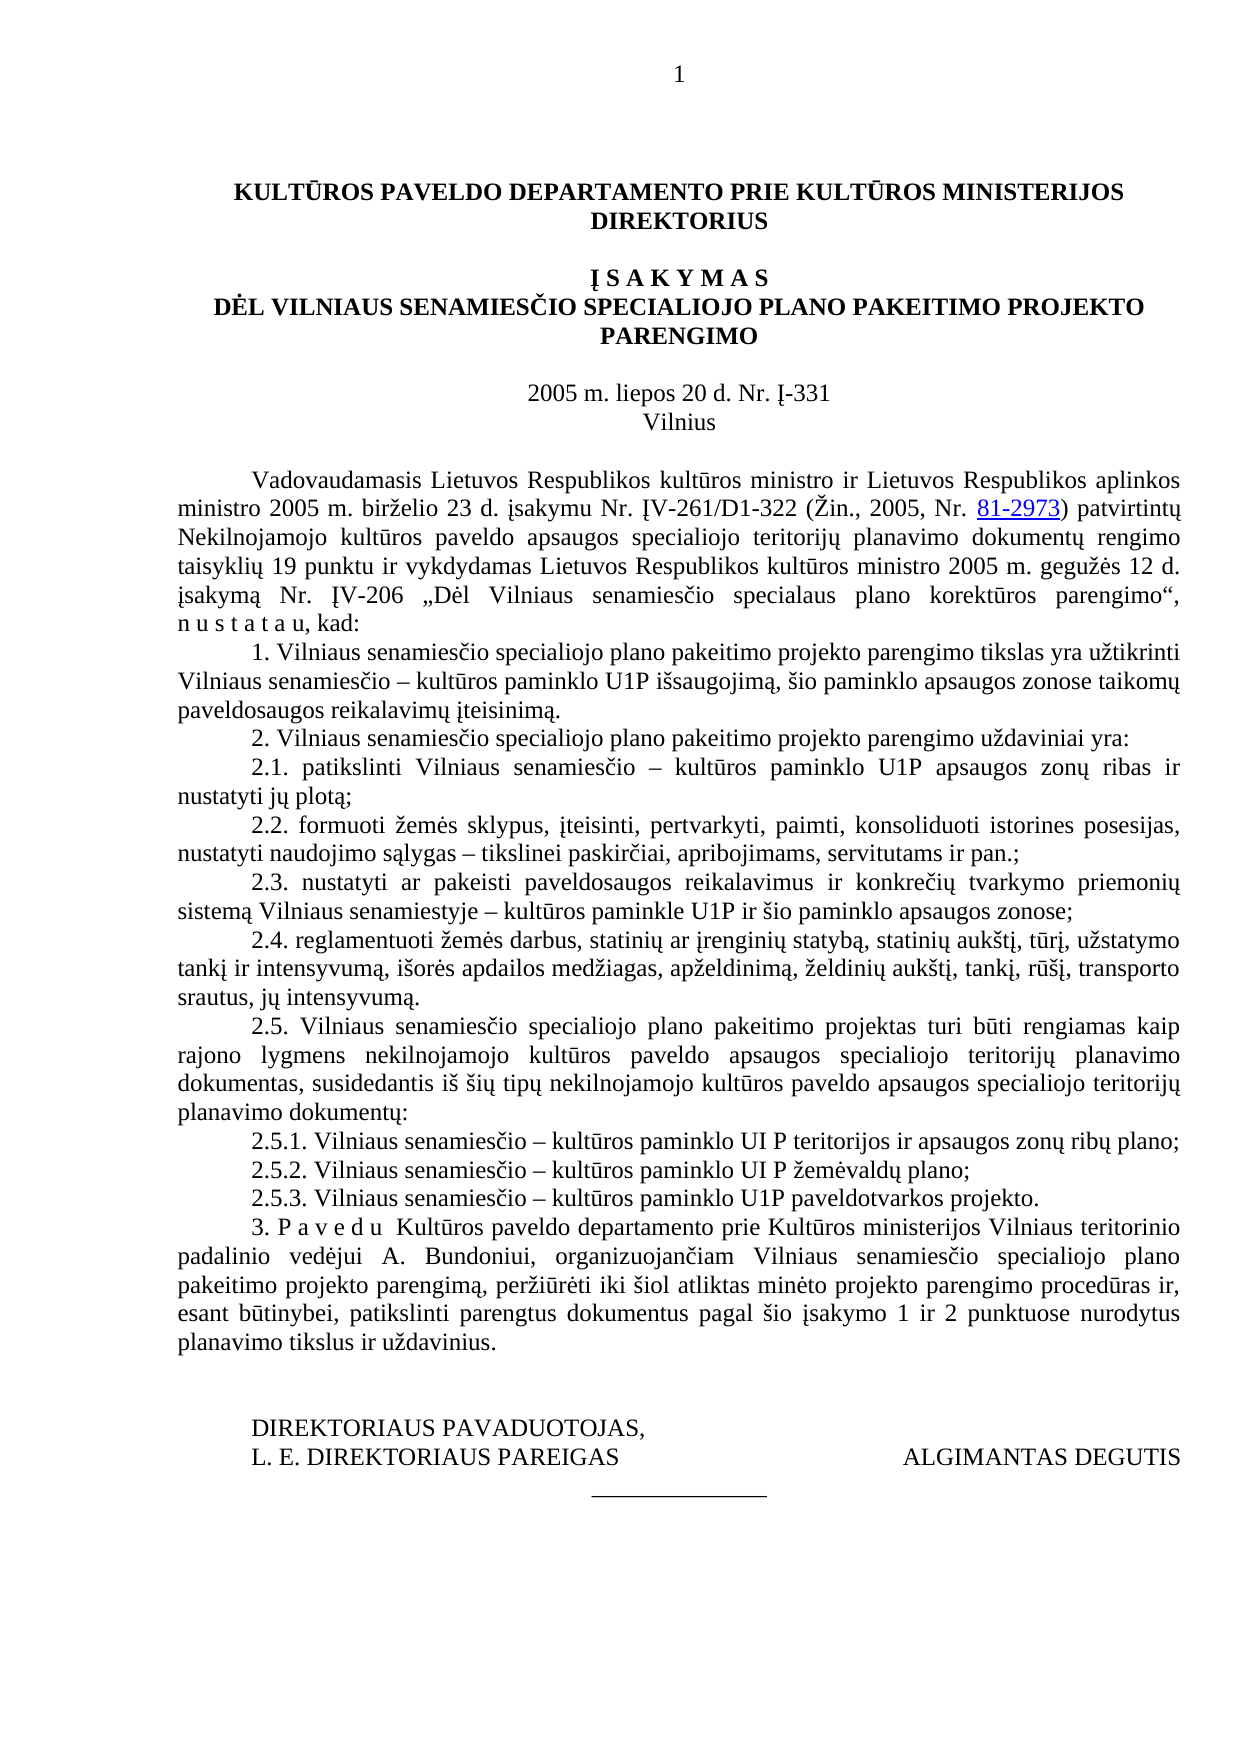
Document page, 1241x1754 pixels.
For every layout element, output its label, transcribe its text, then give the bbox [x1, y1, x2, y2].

text KULTŪROS PAVELDO DEPARTAMENTO PRIE KULTŪROS MINISTERIJOS DIREKTORIUS [177, 177, 1181, 235]
text 2.5.2. Vilniaus senamiesčio – kultūros paminklo UI P žemėvaldų plano; [177, 1155, 1181, 1183]
text 2.3. nustatyti ar pakeisti paveldosaugos reikalavimus ir konkrečių tvarkymo priemonių sistemą Vilniaus senamiestyje – kultūros paminkle U1P ir šio paminklo apsaugos zonose; [177, 867, 1181, 925]
text 1. Vilniaus senamiesčio specialiojo plano pakeitimo projekto parengimo tikslas yra užtikrinti Vilniaus senamiesčio – kultūros paminklo U1P išsaugojimą, šio paminklo apsaugos zonose taikomų paveldosaugos reikalavimų įteisinimą. [177, 637, 1181, 723]
text 2.5. Vilniaus senamiesčio specialiojo plano pakeitimo projektas turi būti rengiamas kaip rajono lygmens nekilnojamojo kultūros paveldo apsaugos specialiojo teritorijų planavimo dokumentas, susidedantis iš šių tipų nekilnojamojo kultūros paveldo apsaugos specialiojo teritorijų planavimo dokumentų: [177, 1011, 1181, 1126]
text Vilnius [177, 407, 1181, 436]
text 2.4. reglamentuoti žemės darbus, statinių ar įrenginių statybą, statinių aukštį, tūrį, užstatymo tankį ir intensyvumą, išorės apdailos medžiagas, apželdinimą, želdinių aukštį, tankį, rūšį, transporto srautus, jų intensyvumą. [177, 925, 1181, 1011]
text DIREKTORIAUS PAVADUOTOJAS, [177, 1413, 1181, 1442]
text 2.5.3. Vilniaus senamiesčio – kultūros paminklo U1P paveldotvarkos projekto. [177, 1183, 1181, 1212]
text L. E. DIREKTORIAUS PAREIGAS ALGIMANTAS DEGUTIS [177, 1442, 1181, 1471]
text Vadovaudamasis Lietuvos Respublikos kultūros ministro ir Lietuvos Respublikos aplinkos ministro 2005 m. birželio 23 d. įsakymu Nr. ĮV-261/D1-322 (Žin., 2005, Nr. 81-2973) patvirtintų Nekilnojamojo kultūros paveldo apsaugos specialiojo teritorijų planavimo dokumentų rengimo taisyklių 19 punktu ir vykdydamas Lietuvos Respublikos kultūros ministro 2005 m. gegužės 12 d. įsakymą Nr. ĮV-206 „Dėl Vilniaus senamiesčio specialaus plano korektūros parengimo“, nustatau, kad: [177, 465, 1181, 637]
text 3. Pavedu Kultūros paveldo departamento prie Kultūros ministerijos Vilniaus teritorinio padalinio vedėjui A. Bundoniui, organizuojančiam Vilniaus senamiesčio specialiojo plano pakeitimo projekto parengimą, peržiūrėti iki šiol atliktas minėto projekto parengimo procedūras ir, esant būtinybei, patikslinti parengtus dokumentus pagal šio įsakymo 1 ir 2 punktuose nurodytus planavimo tikslus ir uždavinius. [177, 1212, 1181, 1356]
text 2. Vilniaus senamiesčio specialiojo plano pakeitimo projekto parengimo uždaviniai yra: [177, 723, 1181, 752]
text Į S A K Y M A S [177, 263, 1181, 292]
text 2005 m. liepos 20 d. Nr. Į-331 [177, 378, 1181, 407]
text 2.5.1. Vilniaus senamiesčio – kultūros paminklo UI P teritorijos ir apsaugos zonų ribų plano; [177, 1126, 1181, 1155]
text 2.2. formuoti žemės sklypus, įteisinti, pertvarkyti, paimti, konsoliduoti istorines posesijas, nustatyti naudojimo sąlygas – tikslinei paskirčiai, apribojimams, servitutams ir pan.; [177, 810, 1181, 867]
text 2.1. patikslinti Vilniaus senamiesčio – kultūros paminklo U1P apsaugos zonų ribas ir nustatyti jų plotą; [177, 752, 1181, 810]
text DĖL VILNIAUS SENAMIESČIO SPECIALIOJO PLANO PAKEITIMO PROJEKTO PARENGIMO [177, 292, 1181, 350]
text ______________ [177, 1471, 1181, 1500]
